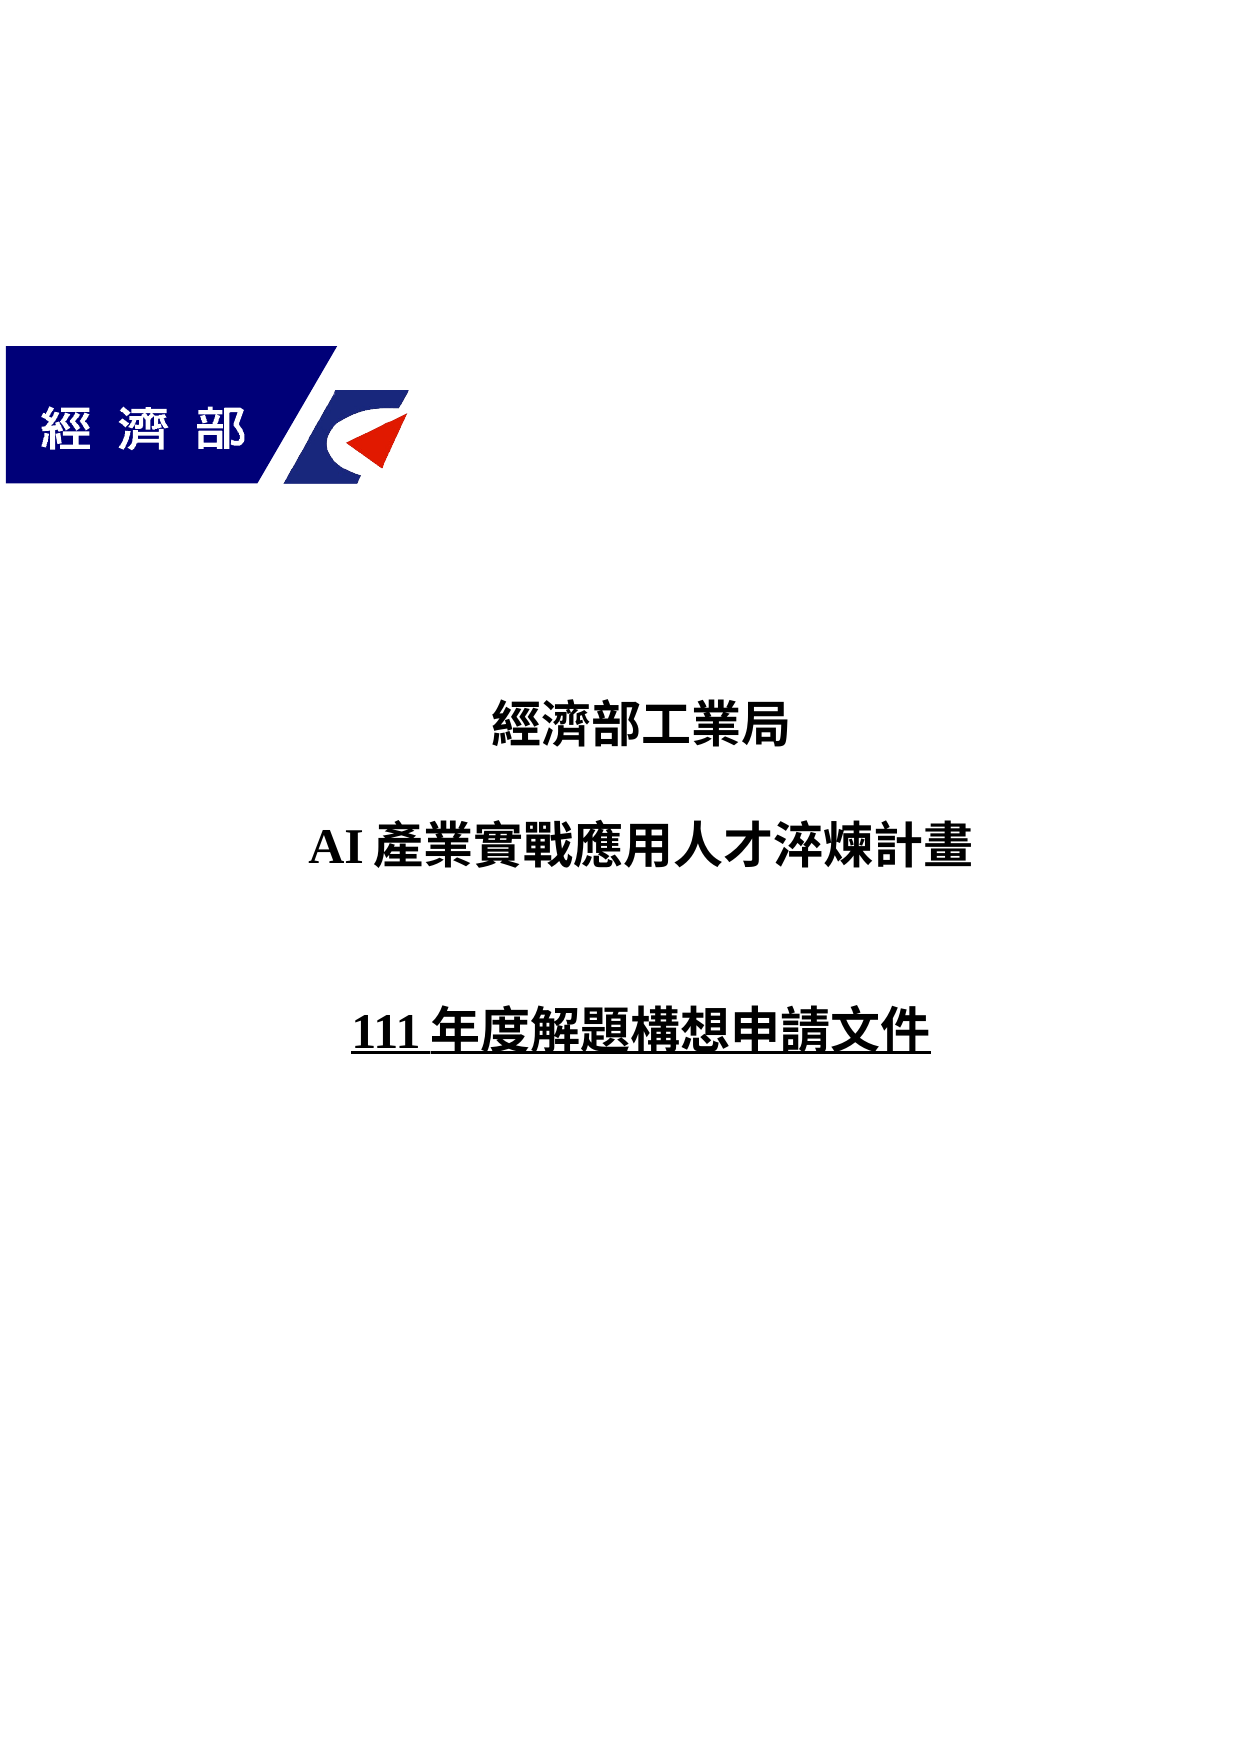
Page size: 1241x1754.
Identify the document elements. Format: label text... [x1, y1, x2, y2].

text AI產業實戰應用人才淬煉計畫 [148, 806, 1134, 878]
text 經濟部工業局 [148, 648, 1134, 773]
text 111年度解題構想申請文件 [148, 954, 1134, 1079]
